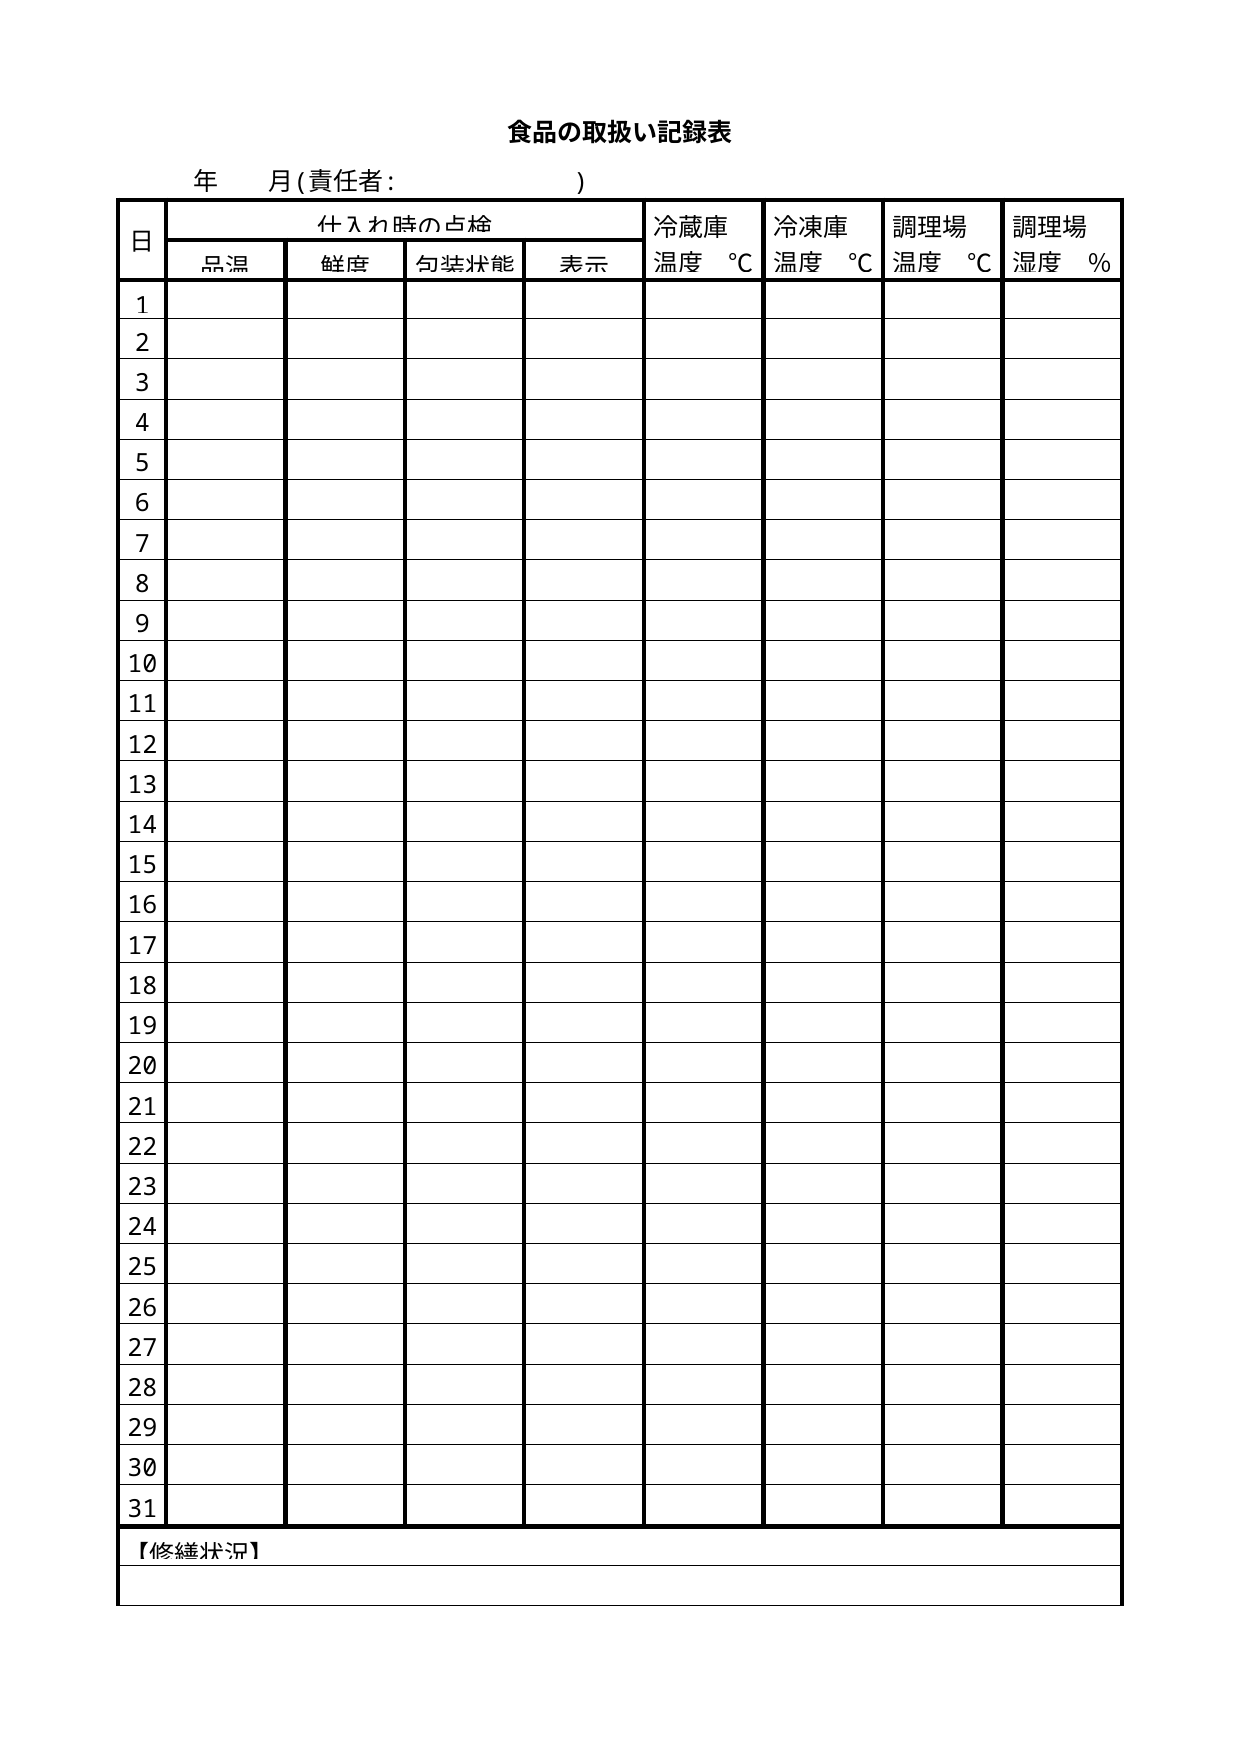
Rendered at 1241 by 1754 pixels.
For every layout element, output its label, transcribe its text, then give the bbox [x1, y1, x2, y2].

table_cell [526, 601, 642, 640]
table_cell [646, 1204, 761, 1243]
table_cell [885, 1244, 1000, 1283]
table_cell [1005, 1445, 1120, 1484]
table_cell [288, 1164, 403, 1203]
table_header 調理場 温度 ℃ [885, 202, 1000, 278]
table_cell [766, 1485, 881, 1524]
table_cell [885, 601, 1000, 640]
table_cell [288, 282, 403, 318]
table_cell [168, 882, 283, 921]
table_cell 鮮度 [288, 242, 403, 278]
table_cell [1005, 1003, 1120, 1042]
table_cell [646, 802, 761, 841]
table_cell [766, 1003, 881, 1042]
table_cell [288, 480, 403, 519]
table_cell [526, 1123, 642, 1162]
table_cell [885, 1003, 1000, 1042]
table_cell [288, 520, 403, 559]
table_cell [885, 1043, 1000, 1082]
table_cell [526, 282, 642, 318]
table_cell [120, 1566, 1120, 1605]
table_cell 13 [120, 761, 164, 801]
table_cell [885, 882, 1000, 921]
table_cell [1005, 1284, 1120, 1323]
table_cell [646, 359, 761, 398]
table_cell [288, 1244, 403, 1283]
table_cell [646, 963, 761, 1002]
table_cell [646, 641, 761, 680]
table_cell [766, 520, 881, 559]
table_cell [288, 1365, 403, 1404]
table_cell [1005, 1365, 1120, 1404]
table_cell [885, 802, 1000, 841]
table_cell [885, 1445, 1000, 1484]
table_cell [766, 681, 881, 720]
table_cell 表示 [526, 242, 642, 278]
table_cell [646, 520, 761, 559]
table_cell [288, 1445, 403, 1484]
table_cell [407, 1365, 522, 1404]
table_header 調理場 湿度 ％ [1005, 202, 1120, 278]
table_cell 【修繕状況】 [120, 1529, 1120, 1564]
table_cell [1005, 282, 1120, 318]
table_cell [526, 681, 642, 720]
table_cell [885, 560, 1000, 599]
table_cell [885, 1284, 1000, 1323]
table_cell 包装状態 [407, 242, 522, 278]
table_cell [885, 359, 1000, 398]
text 年 月(責任者: ) [118, 161, 1122, 197]
table_cell [168, 1405, 283, 1444]
table_cell [1005, 1324, 1120, 1363]
table_cell 29 [120, 1405, 164, 1444]
table_cell 14 [120, 802, 164, 841]
table_cell [646, 681, 761, 720]
table_cell 15 [120, 842, 164, 881]
table_cell [1005, 922, 1120, 961]
table_cell [766, 1123, 881, 1162]
table_cell [168, 802, 283, 841]
table_cell [526, 440, 642, 479]
table_cell [766, 480, 881, 519]
table_cell [168, 1485, 283, 1524]
table_cell 31 [120, 1485, 164, 1524]
table_cell [288, 440, 403, 479]
table_cell [646, 560, 761, 599]
table_cell [168, 641, 283, 680]
table_cell 18 [120, 963, 164, 1002]
table_cell [407, 480, 522, 519]
table_cell [526, 882, 642, 921]
table_cell 2 [120, 319, 164, 358]
table_cell 品温 [168, 242, 283, 278]
table_cell [168, 1365, 283, 1404]
table_cell [885, 1083, 1000, 1122]
table_cell [885, 1123, 1000, 1162]
table_cell [288, 359, 403, 398]
table_cell [168, 282, 283, 318]
table_cell [407, 963, 522, 1002]
table_cell [1005, 1123, 1120, 1162]
table_cell [168, 1123, 283, 1162]
table_cell 7 [120, 520, 164, 559]
table_cell [885, 761, 1000, 801]
table_cell [288, 319, 403, 358]
table_cell [526, 319, 642, 358]
table_cell [646, 842, 761, 881]
table_cell [766, 319, 881, 358]
table_cell [407, 601, 522, 640]
table_cell [407, 359, 522, 398]
table_cell [288, 601, 403, 640]
table_cell [288, 1123, 403, 1162]
table_cell [526, 963, 642, 1002]
table_cell [407, 1164, 522, 1203]
table_cell [407, 1043, 522, 1082]
table_cell [526, 1445, 642, 1484]
table_cell [766, 282, 881, 318]
table_cell [526, 922, 642, 961]
table_cell [885, 1365, 1000, 1404]
table_cell [407, 1244, 522, 1283]
table_cell 4 [120, 400, 164, 439]
table_cell [766, 1284, 881, 1323]
table_cell [168, 319, 283, 358]
table_cell [288, 963, 403, 1002]
table_cell [168, 1324, 283, 1363]
table_cell [885, 922, 1000, 961]
table_cell [1005, 359, 1120, 398]
table_cell [526, 520, 642, 559]
table_cell 12 [120, 721, 164, 760]
table_cell [288, 1003, 403, 1042]
table_cell [766, 761, 881, 801]
table_cell [526, 1164, 642, 1203]
table_cell [288, 1405, 403, 1444]
table_cell [288, 1083, 403, 1122]
table_cell [885, 1405, 1000, 1444]
table_cell [407, 1003, 522, 1042]
table_cell 23 [120, 1164, 164, 1203]
table_cell [168, 480, 283, 519]
table_cell [288, 761, 403, 801]
table_cell [885, 440, 1000, 479]
table_cell [766, 842, 881, 881]
table_cell [646, 400, 761, 439]
table_cell 10 [120, 641, 164, 680]
table_cell [168, 359, 283, 398]
table_cell [168, 601, 283, 640]
table_cell [885, 963, 1000, 1002]
table_cell [526, 641, 642, 680]
table_cell [766, 1244, 881, 1283]
table_cell [1005, 1164, 1120, 1203]
table_cell 3 [120, 359, 164, 398]
table_cell [646, 1405, 761, 1444]
table_cell [766, 882, 881, 921]
table_cell [646, 1445, 761, 1484]
table_cell [766, 1445, 881, 1484]
table_cell [407, 1123, 522, 1162]
table_cell 17 [120, 922, 164, 961]
table_cell [766, 802, 881, 841]
table_cell [1005, 1083, 1120, 1122]
table_cell [526, 1324, 642, 1363]
table_cell [526, 1003, 642, 1042]
table_cell [1005, 641, 1120, 680]
table_cell [526, 400, 642, 439]
table_cell [885, 681, 1000, 720]
table_cell [526, 1405, 642, 1444]
table_cell [407, 802, 522, 841]
table_header 冷蔵庫 温度 ℃ [646, 202, 761, 278]
table_cell [168, 400, 283, 439]
table_cell 21 [120, 1083, 164, 1122]
table_cell 5 [120, 440, 164, 479]
table_cell [646, 1083, 761, 1122]
table_cell [885, 1204, 1000, 1243]
table_cell [526, 761, 642, 801]
table_cell [168, 721, 283, 760]
table_cell [526, 1365, 642, 1404]
table_cell [766, 359, 881, 398]
table_cell [288, 922, 403, 961]
table_cell [168, 963, 283, 1002]
table_cell [407, 842, 522, 881]
table_cell [646, 882, 761, 921]
table_cell [885, 319, 1000, 358]
table_cell [646, 282, 761, 318]
table_cell [766, 1324, 881, 1363]
table_header 冷凍庫 温度 ℃ [766, 202, 881, 278]
title 食品の取扱い記録表 [118, 112, 1122, 148]
table_header 日 [120, 202, 164, 278]
table_cell [168, 1003, 283, 1042]
table_cell 27 [120, 1324, 164, 1363]
table_cell 22 [120, 1123, 164, 1162]
table_cell [288, 1485, 403, 1524]
table_cell [407, 400, 522, 439]
table_cell [288, 842, 403, 881]
table_cell [1005, 963, 1120, 1002]
table_cell 19 [120, 1003, 164, 1042]
table_cell [766, 400, 881, 439]
table_cell [526, 1485, 642, 1524]
table_cell [646, 480, 761, 519]
table_cell 25 [120, 1244, 164, 1283]
table_cell [407, 721, 522, 760]
table_cell 26 [120, 1284, 164, 1323]
table_cell [407, 1485, 522, 1524]
table_cell [407, 1324, 522, 1363]
table_cell [1005, 520, 1120, 559]
table_cell [526, 721, 642, 760]
table_cell [407, 1083, 522, 1122]
table_cell [646, 601, 761, 640]
table_cell [766, 1164, 881, 1203]
table_cell [526, 1204, 642, 1243]
table_cell [766, 601, 881, 640]
table_cell [1005, 601, 1120, 640]
table_cell [526, 1043, 642, 1082]
table_cell [288, 721, 403, 760]
table_cell [1005, 400, 1120, 439]
table_cell [885, 641, 1000, 680]
table_cell [168, 761, 283, 801]
table_cell [885, 520, 1000, 559]
table_cell [766, 721, 881, 760]
table_cell [526, 1244, 642, 1283]
table_cell [766, 1083, 881, 1122]
table_cell [885, 1164, 1000, 1203]
table_cell [407, 1445, 522, 1484]
table_cell [168, 842, 283, 881]
table_cell [526, 560, 642, 599]
table_cell [1005, 842, 1120, 881]
table_cell [288, 1284, 403, 1323]
table_cell [646, 1003, 761, 1042]
table_cell [766, 1365, 881, 1404]
table_cell 8 [120, 560, 164, 599]
table_cell [766, 641, 881, 680]
table_cell [1005, 681, 1120, 720]
table_cell [646, 721, 761, 760]
table_cell [407, 560, 522, 599]
table_cell [885, 1485, 1000, 1524]
table_cell [646, 1324, 761, 1363]
table_cell [646, 761, 761, 801]
table_cell [288, 802, 403, 841]
table_cell [526, 1284, 642, 1323]
table_cell [168, 1164, 283, 1203]
table_cell [526, 359, 642, 398]
table_cell [168, 520, 283, 559]
table_header 仕入れ時の点検 [168, 202, 642, 238]
table_cell [288, 1043, 403, 1082]
table_cell [168, 440, 283, 479]
table_cell [646, 922, 761, 961]
table_cell [646, 319, 761, 358]
table_cell [168, 1204, 283, 1243]
table_cell [1005, 560, 1120, 599]
table_cell [168, 681, 283, 720]
table_cell [168, 1083, 283, 1122]
table_cell [168, 560, 283, 599]
table_cell [407, 1284, 522, 1323]
table_cell [885, 842, 1000, 881]
table_cell [646, 1485, 761, 1524]
table_cell [1005, 319, 1120, 358]
table_cell [288, 1324, 403, 1363]
table_cell [1005, 761, 1120, 801]
table_cell 9 [120, 601, 164, 640]
table_cell [168, 922, 283, 961]
table_cell [885, 282, 1000, 318]
table_cell [766, 1405, 881, 1444]
table_cell [646, 1123, 761, 1162]
table_cell [407, 1405, 522, 1444]
table_cell [407, 1204, 522, 1243]
table_cell [407, 319, 522, 358]
table_cell [766, 922, 881, 961]
table_cell [407, 681, 522, 720]
table_cell 28 [120, 1365, 164, 1404]
table_cell 1 [120, 282, 164, 318]
table_cell [1005, 1043, 1120, 1082]
table_cell 30 [120, 1445, 164, 1484]
table_cell [885, 1324, 1000, 1363]
table_cell [407, 520, 522, 559]
table_cell [407, 641, 522, 680]
table_cell [1005, 1244, 1120, 1283]
table_cell [288, 1204, 403, 1243]
table_cell [646, 1244, 761, 1283]
table_cell [168, 1445, 283, 1484]
table_cell [646, 1043, 761, 1082]
table_cell [526, 842, 642, 881]
table_cell [526, 802, 642, 841]
table_cell [766, 440, 881, 479]
table_cell [407, 761, 522, 801]
table_cell [885, 721, 1000, 760]
table_cell [407, 922, 522, 961]
table_cell 11 [120, 681, 164, 720]
table_cell [1005, 480, 1120, 519]
table_cell 20 [120, 1043, 164, 1082]
table_cell [766, 1043, 881, 1082]
table_cell [407, 440, 522, 479]
table_cell 6 [120, 480, 164, 519]
table_cell [646, 1365, 761, 1404]
table_cell [288, 681, 403, 720]
table_cell [1005, 802, 1120, 841]
table_cell [766, 1204, 881, 1243]
table_cell [766, 560, 881, 599]
table_cell [168, 1284, 283, 1323]
table_cell [1005, 1405, 1120, 1444]
table_cell [646, 1164, 761, 1203]
table_cell [766, 963, 881, 1002]
table_cell 16 [120, 882, 164, 921]
table_cell [1005, 440, 1120, 479]
table_cell [646, 1284, 761, 1323]
table_cell [885, 480, 1000, 519]
table_cell [885, 400, 1000, 439]
table_cell [526, 1083, 642, 1122]
table_cell [168, 1244, 283, 1283]
table_cell [1005, 882, 1120, 921]
table_cell [1005, 721, 1120, 760]
table_cell [1005, 1485, 1120, 1524]
table_cell 24 [120, 1204, 164, 1243]
table_cell [288, 882, 403, 921]
table_cell [407, 882, 522, 921]
table_cell [526, 480, 642, 519]
table_cell [407, 282, 522, 318]
table_cell [288, 641, 403, 680]
table_cell [288, 400, 403, 439]
table_cell [168, 1043, 283, 1082]
table_cell [646, 440, 761, 479]
table_cell [1005, 1204, 1120, 1243]
table_cell [288, 560, 403, 599]
